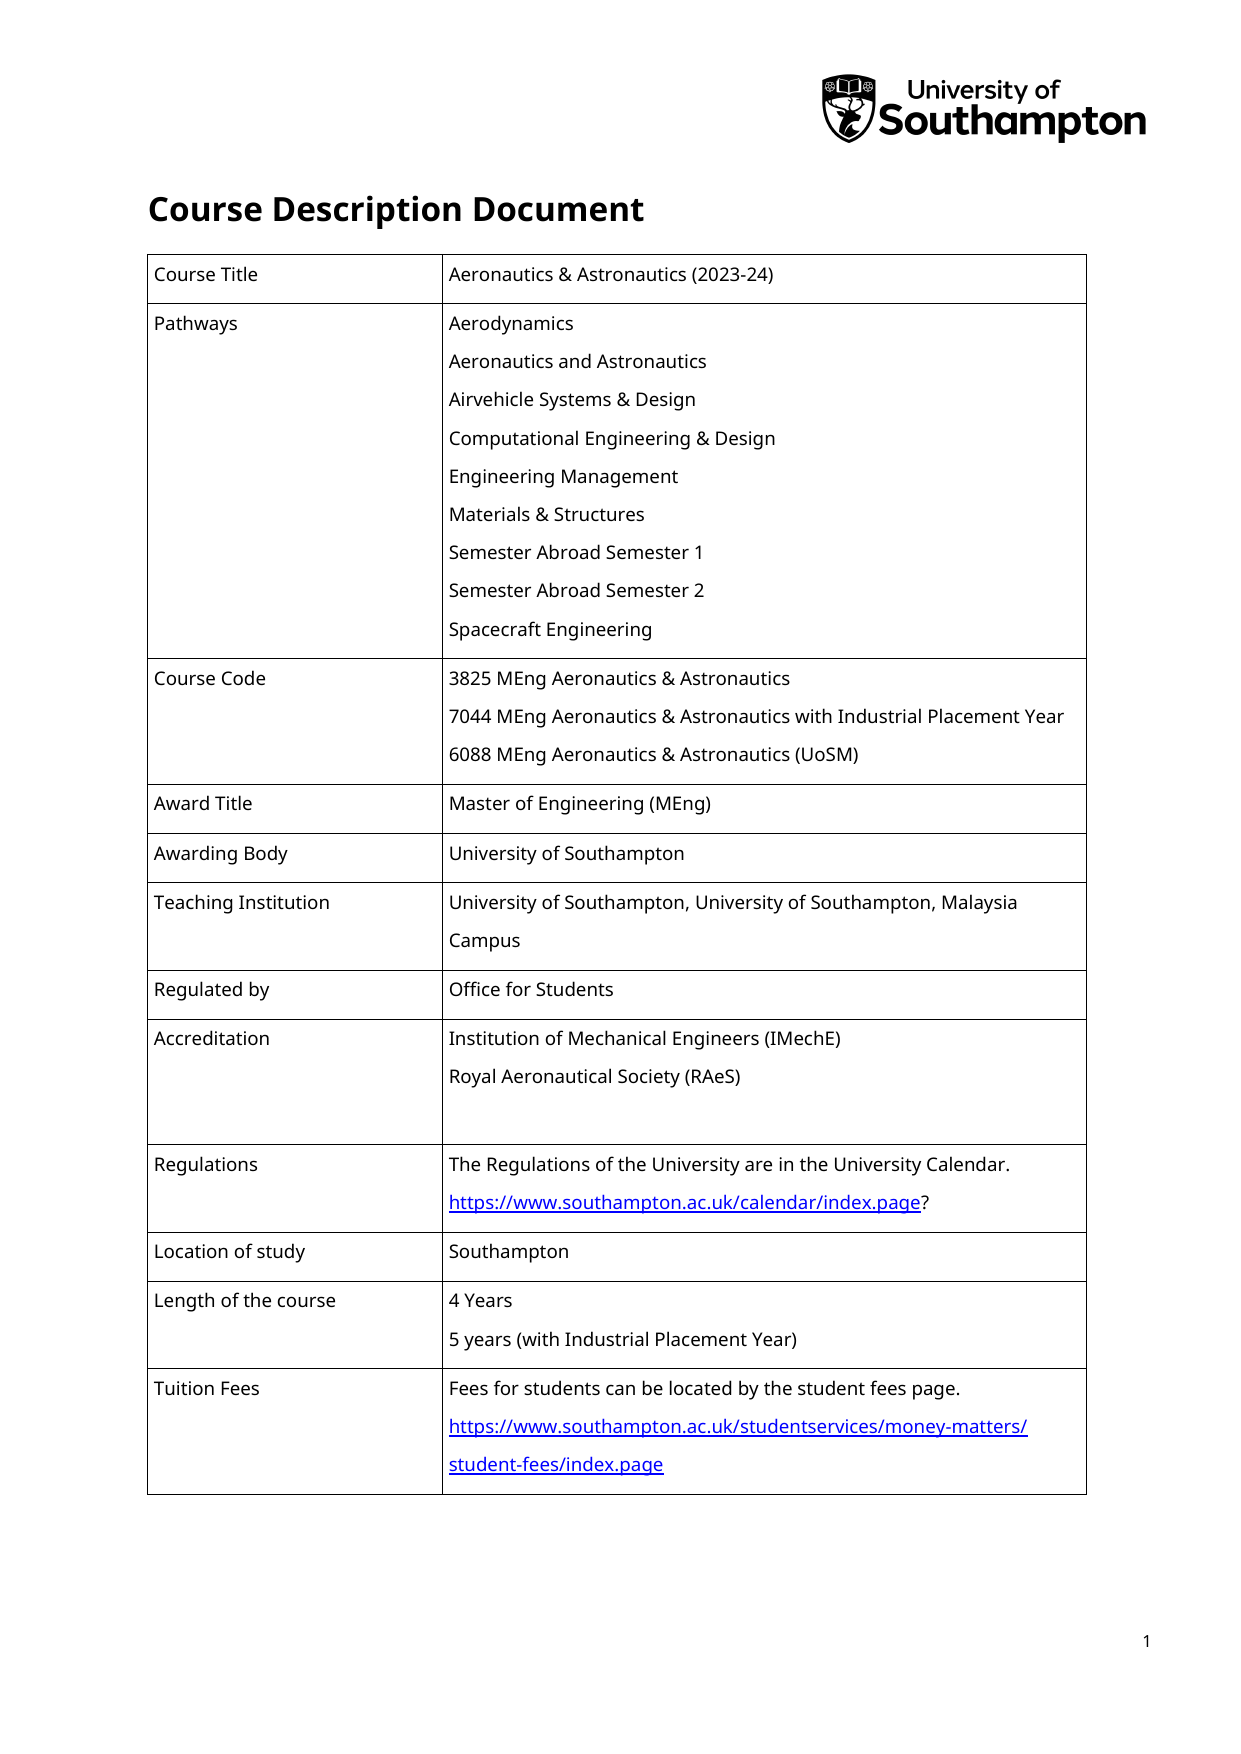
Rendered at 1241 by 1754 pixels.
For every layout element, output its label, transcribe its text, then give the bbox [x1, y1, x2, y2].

table_cell University of Southampton [443, 834, 1086, 882]
table_cell Awarding Body [148, 834, 442, 882]
table_cell University of Southampton, University of Southampton, Malaysia Campus [443, 883, 1086, 969]
table_cell Aerodynamics Aeronautics and Astronautics Airvehicle Systems & Design Computational Engineering & Design Engineering Management Materials & Structures Semester Abroad Semester 1 Semester Abroad Semester 2 Spacecraft Engineering [443, 304, 1086, 658]
table_cell Tuition Fees [148, 1369, 442, 1494]
table_cell Office for Students [443, 971, 1086, 1019]
table_header Aeronautics & Astronautics (2023-24) [443, 255, 1086, 303]
table_header Course Title [148, 255, 442, 303]
table_cell Fees for students can be located by the student fees page. https://www.southampton.ac.uk/studentservices/money-matters/student-fees/index.page [443, 1369, 1086, 1494]
table_cell Length of the course [148, 1282, 442, 1368]
table_cell Location of study [148, 1233, 442, 1281]
table_cell Regulated by [148, 971, 442, 1019]
table_cell Regulations [148, 1145, 442, 1232]
subtitle Course Description Document [148, 186, 1152, 231]
table_cell Accreditation [148, 1020, 442, 1144]
table_cell Teaching Institution [148, 883, 442, 969]
table_cell 3825 MEng Aeronautics & Astronautics 7044 MEng Aeronautics & Astronautics with Industrial Placement Year 6088 MEng Aeronautics & Astronautics (UoSM) [443, 659, 1086, 784]
table_cell Pathways [148, 304, 442, 658]
table_cell 4 Years 5 years (with Industrial Placement Year) [443, 1282, 1086, 1368]
table_cell Master of Engineering (MEng) [443, 785, 1086, 833]
table_cell Southampton [443, 1233, 1086, 1281]
table_cell The Regulations of the University are in the University Calendar. https://www.southampton.ac.uk/calendar/index.page? [443, 1145, 1086, 1232]
table_cell Course Code [148, 659, 442, 784]
table_cell Institution of Mechanical Engineers (IMechE) Royal Aeronautical Society (RAeS) [443, 1020, 1086, 1144]
table_cell Award Title [148, 785, 442, 833]
